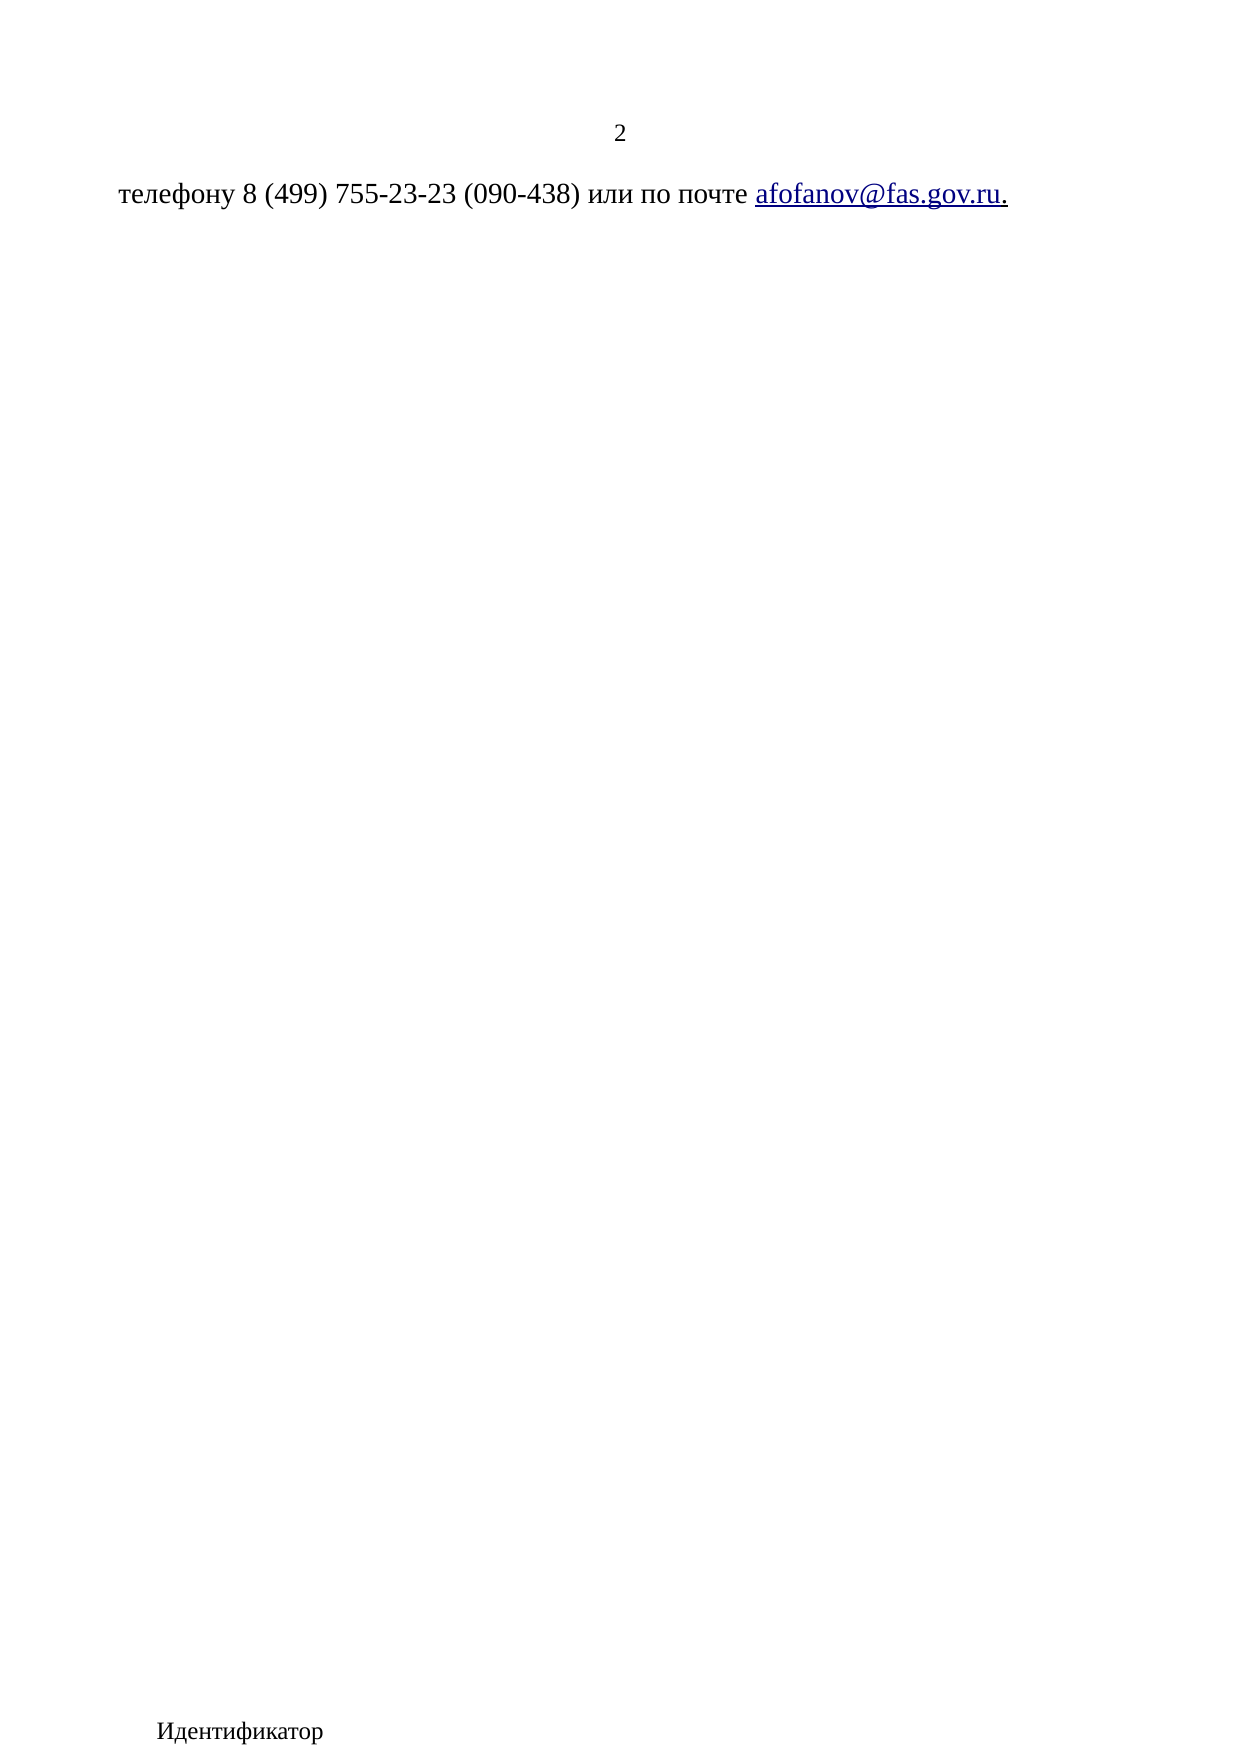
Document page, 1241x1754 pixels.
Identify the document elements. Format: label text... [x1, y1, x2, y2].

text телефону 8 (499) 755-23-23 (090-438) или по почте afofanov@fas.gov.ru. [118, 176, 1122, 210]
